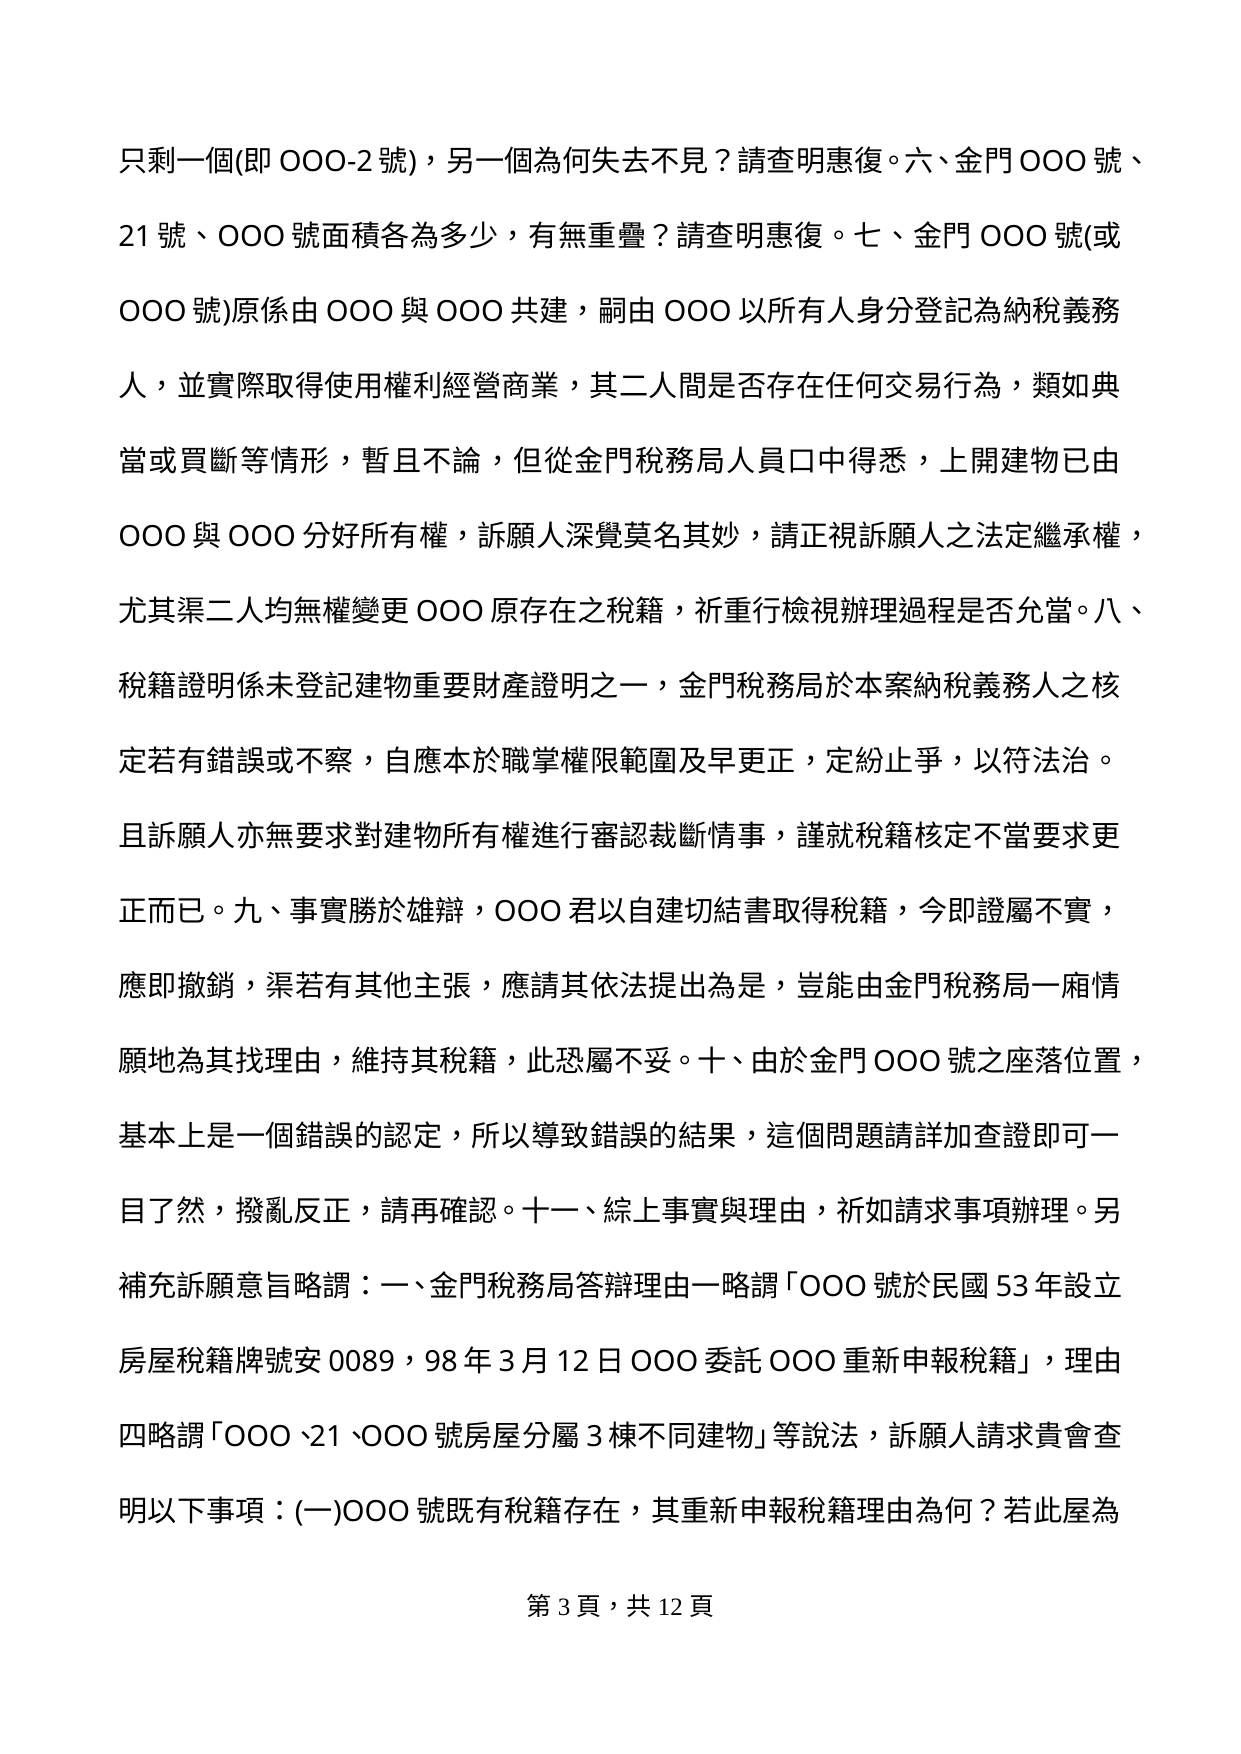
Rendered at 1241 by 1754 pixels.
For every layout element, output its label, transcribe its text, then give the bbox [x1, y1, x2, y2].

text 訴願人訴願意旨略謂：一、請求廢棄金門縣稅務局104年12月31日金稅財字第1040301964號書函知決定，另為適法處理(即撤銷坐落金門縣OOO號及OOO號之重複房屋稅籍案，並恢復原OOO號之房屋稅籍納稅義務人為OOO)。二、金門稅務局以實地至西浦頭查證OOO號建物為OOO繼承其父OOO所有之房屋，故認為原設OOO號之OOO稅籍無誤，堅持不予撤銷，實在不可思議，縱是繼承，亦應先撤銷再請其按繼承程序辦理才是，豈有就地合法之理。而以訪查方式認定財產歸屬問題，更屬可議，尤其不訪查房屋目前使用人即訴願人等表示意見，即逕認OOO有繼承權，更是荒謬。(備註：特別聲明OOO無權處分訴願人父親OOO財產)三、再查OOO號之稅籍登記，據訴願人之前打電話追問結果，承辦OOO表示1/2持分由其姐妹OOO繼承，1/2則仍屬OOO，試問，如果OOO姐妹已繼承OOO號持分，而目前OOO號大部分地上建物是由訴願人家人所增建，則OOO又有何繼承權呢？到底訪查誰？四、從金門稅務局之訴願答辯狀，訴願人已能確定金門稅務局等機關將金門OOO號座落位置弄錯了，如果OOO號存在，其應是與其平行才是，絕非金門稅務局等機關所述位置，建議調取不同年代航照圖比對，應可確知OOO所有未登記建物(57.7m²)是於100年左右之增建，而OOO號地址之存在，比OOO100年所增建房屋更早存在，此查訴願人過往求學所留通訊地址或合利商店設立地址之註記時間，當足可印證OOO號絕非金門稅務局等機關所描述目前為OOO所有的57.5平方公尺新建物。五、試問金門OOO號之稅籍變更過程為何？為何98年3月12日重新申報稅籍？稅籍之納稅義務人為誰？從66-67，68-71房屋稅收底冊查悉以OOO為所有人納稅之稅籍有二個，何以今天只剩一個(即OOO-2號)，另一個為何失去不見？請查明惠復。六、金門OOO號、21號、OOO號面積各為多少，有無重疊？請查明惠復。七、金門OOO號(或OOO號)原係由OOO與OOO共建，嗣由OOO以所有人身分登記為納稅義務人，並實際取得使用權利經營商業，其二人間是否存在任何交易行為，類如典當或買斷等情形，暫且不論，但從金門稅務局人員口中得悉，上開建物已由OOO與OOO分好所有權，訴願人深覺莫名其妙，請正視訴願人之法定繼承權，尤其渠二人均無權變更OOO原存在之稅籍，祈重行檢視辦理過程是否允當。八、稅籍證明係未登記建物重要財產證明之一，金門稅務局於本案納稅義務人之核定若有錯誤或不察，自應本於職掌權限範圍及早更正，定紛止爭，以符法治。且訴願人亦無要求對建物所有權進行審認裁斷情事，謹就稅籍核定不當要求更正而已。九、事實勝於雄辯，OOO君以自建切結書取得稅籍，今即證屬不實，應即撤銷，渠若有其他主張，應請其依法提出為是，豈能由金門稅務局一廂情願地為其找理由，維持其稅籍，此恐屬不妥。十、由於金門OOO號之座落位置，基本上是一個錯誤的認定，所以導致錯誤的結果，這個問題請詳加查證即可一目了然，撥亂反正，請再確認。十一、綜上事實與理由，祈如請求事項辦理。另補充訴願意旨略謂：一、金門稅務局答辯理由一略謂「OOO號於民國53年設立房屋稅籍牌號安0089，98年3月12日OOO委託OOO重新申報稅籍」，理由四略謂「OOO、21、OOO號房屋分屬3棟不同建物」等說法，訴願人請求貴會查明以下事項：(一)OOO號既有稅籍存在，其重新申報稅籍理由為何？若此屋為共有卻僅由一人申請，當否？有無可能損害另一人權益？(二)OOO號在民國66至71年之房屋稅籍牌號到底是幾號？若為0089號則其記載之「房屋現值」及「應納稅額」為多少？按訴願人所查詢資料，民國66至67年房屋稅徵底冊記載，房屋牌號27/372「房屋現值」為32872元，由OOO納稅38元；民國68年至71年納稅資料，房屋稅籍牌號027(消滅372)之「房屋現值」為31883元，由OOO納稅73元(69年為72元)，從上述情形觀之，OOO號房屋牌號應為0027及0372，之後消滅372保留27號，並以OOO為所有人納稅，0089牌號似與OOO號無關(66-71房屋徵收底冊詳訴願書附件)。(三)本案指述之OOO號是否改編訂為21號？請貴會至實地勘查和丈量一下，有OOO、21、OOO號三棟建物嗎？其面積如何分割？訴願人到現在還不清楚三棟建物在哪裡及如何劃分？若真如此，門牌編訂也特別奇怪，連在一起的房屋即便要重新編訂門牌，也應連號，竟然10號跳到21，OOO號，不知是何種情形？從金門縣都市計畫整合資訊系統檢視結果，OOO號編訂位置非在金寧鄉西劃段405/406土地地號上，其建物所有權另有其人，則本案指稱OOO與OOO共有之OOO號，到底在哪？有無真正的門牌號碼，或是虛擬存在的幽靈門牌？並請貴會責成金門戶政事務所說明釐清，併進行必要錯誤更正。二、金門稅務局答辯理由二之訪查OOO內容，略謂「之後該屋無償提供給OOO媳婦繼續經營雜貨店」等情，更屬無稽，查該址由訴願人父親OOO於民國64年已申設合利商店經營，與OOO媳婦根本無關(訴願人大嫂入嫁約在民國70年)又OOO並非當事人，「無償提供」、「由其子OOO繼承該建物」之說法根據為何？尤其該屋係由OOO增建之事實，渠當無不知之理，即斷言由OOO繼承，是被誤導或斷章取義，有待辯正，惟上述說法已顯不可信，亦無可作為根據，而金門稅務局卻據OOO之說法就認定「OOO君申報設籍之金寧鄉OOO號建物，確實係繼承其父OOO君所有之房屋」而不撤銷其稅籍，其採證在行政程序上及實體上均違反一般經驗及論理法則，嚴重違誤卻稱其「依法設籍課稅並無違誤」。再者，金門稅務局答辯書說明理由二後段「OOO於103年4月22日檢具土地所有權狀影本、門牌初編證明及切結書等文件向本局申報系爭屋之稅籍編號，核與規定尚無不合，自應以OOO君為納稅義務人名義課徵房屋稅」之說法，前已證明其切結自建不實，並由貴會撤銷原處分在案，今卻無視貴會之決定，仍持同樣理由維持OOOOOO 號稅籍，實屬藐視。三、綜上，本案建物OOO既非自建亦非繼承(若有亦已由其妹OOO繼承應有部分)，責金門稅務局核給OOO以所有人身分取得OOO號現址稅籍，合法合理嗎？已明顯侵犯OOO財產所有權及訴願人繼承權，雖稅籍非確認所有權歸屬必要文件，然其確係財產權重要表徵佐證文件，此為眾所周知事項，應勿庸贅述，請貴會如訴願人請求作成決定，以符法治云云。 [118, 121, 1122, 1546]
